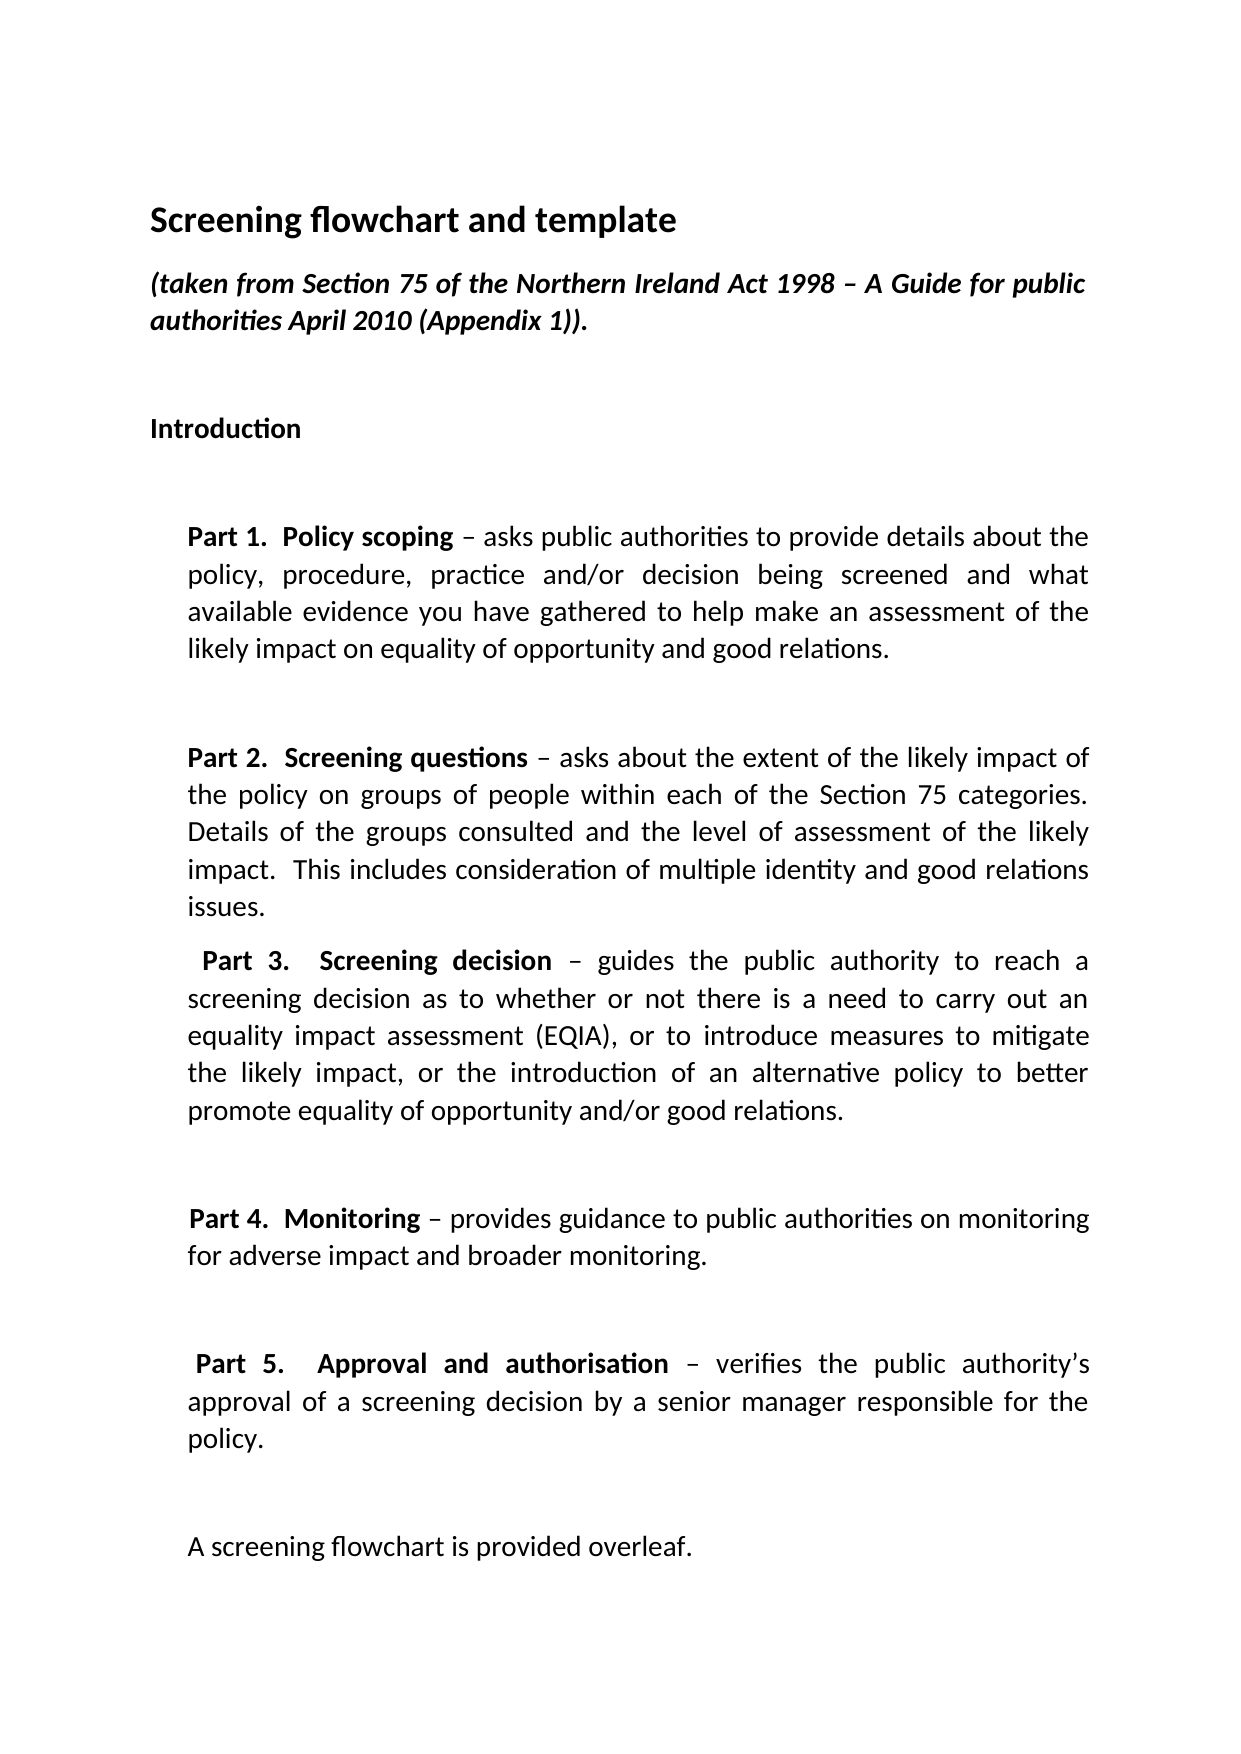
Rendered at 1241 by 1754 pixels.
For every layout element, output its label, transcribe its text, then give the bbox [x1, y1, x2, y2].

text Part 3. Screening decision – guides the public authority to reach a screening decision as to whether or not there is a need to carry out an equality impact assessment (EQIA), or to introduce measures to mitigate the likely impact, or the introduction of an alternative policy to better promote equality of opportunity and/or good relations. [187, 942, 1090, 1128]
text (taken from Section 75 of the Northern Ireland Act 1998 – A Guide for public authorities April 2010 (Appendix 1)). [150, 265, 1090, 338]
subtitle Screening flowchart and template [150, 196, 1090, 242]
text Part 2. Screening questions – asks about the extent of the likely impact of the policy on groups of people within each of the Section 75 categories. Details of the groups consulted and the level of assessment of the likely impact. This includes consideration of multiple identity and good relations issues. [187, 739, 1090, 924]
text A screening flowchart is provided overleaf. [150, 1528, 1090, 1564]
text Part 5. Approval and authorisation – verifies the public authority’s approval of a screening decision by a senior manager responsible for the policy. [179, 1346, 1090, 1456]
text Part 4. Monitoring – provides guidance to public authorities on monitoring for adverse impact and broader monitoring. [187, 1200, 1090, 1273]
text Introduction [150, 410, 1090, 446]
text Part 1. Policy scoping – asks public authorities to provide details about the policy, procedure, practice and/or decision being screened and what available evidence you have gathered to help make an assessment of the likely impact on equality of opportunity and good relations. [187, 518, 1090, 666]
